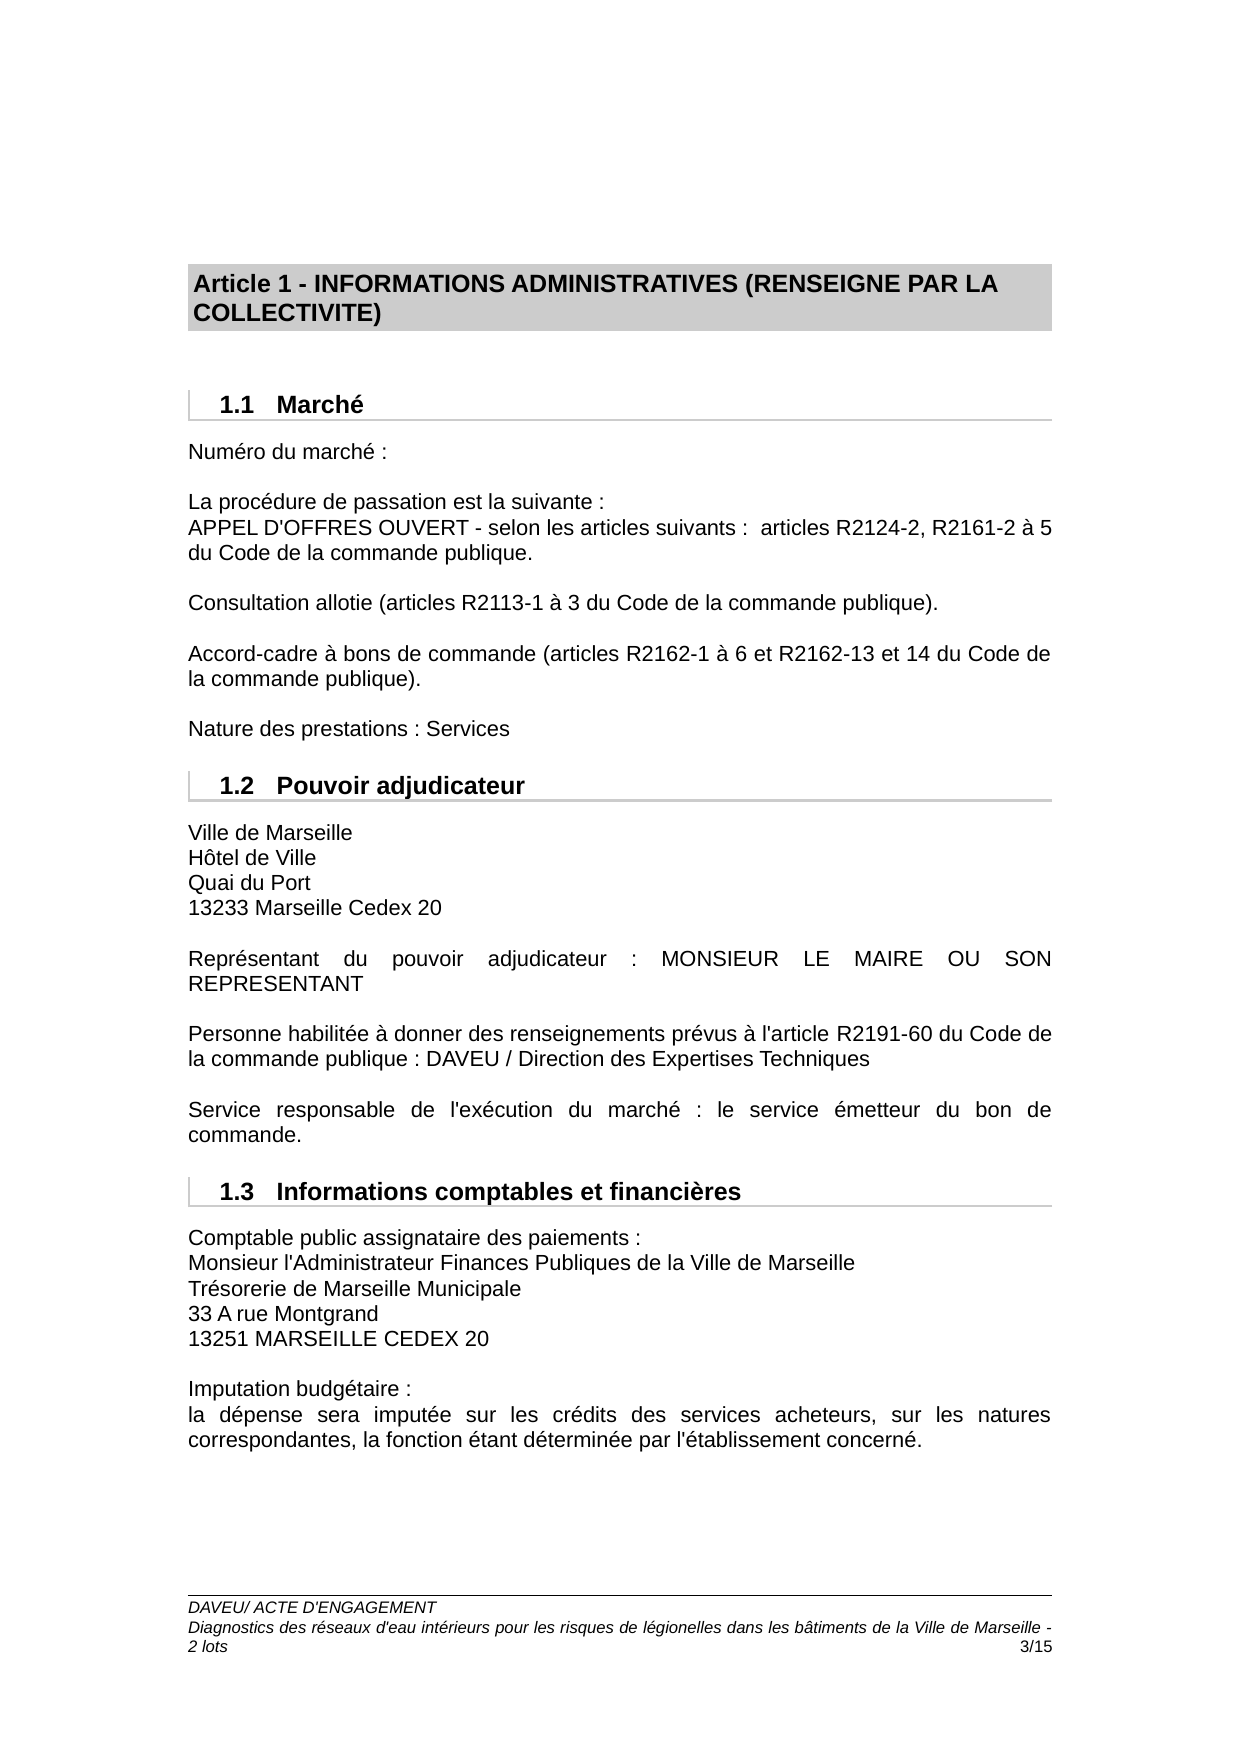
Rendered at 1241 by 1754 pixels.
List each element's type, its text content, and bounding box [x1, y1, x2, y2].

text Comptable public assignataire des paiements : [188, 1225, 1052, 1250]
text Ville de Marseille [188, 819, 1052, 844]
subtitle Pouvoir adjudicateur [190, 771, 1052, 799]
text La procédure de passation est la suivante : [188, 489, 1052, 514]
text Représentant du pouvoir adjudicateur : MONSIEUR LE MAIRE OU SON REPRESENTANT [188, 945, 1052, 996]
text Service responsable de l'exécution du marché : le service émetteur du bon de commande. [188, 1097, 1052, 1147]
text Imputation budgétaire : [188, 1376, 1052, 1402]
text Accord-cadre à bons de commande (articles R2162-1 à 6 et R2162-13 et 14 du Code de la commande publique). [188, 641, 1052, 691]
text Consultation allotie (articles R2113-1 à 3 du Code de la commande publique). [188, 590, 1052, 615]
text Monsieur l'Administrateur Finances Publiques de la Ville de Marseille [188, 1250, 1052, 1276]
text Hôtel de Ville [188, 844, 1052, 870]
text 13251 MARSEILLE CEDEX 20 [188, 1326, 1052, 1351]
subtitle INFORMATIONS ADMINISTRATIVES (RENSEIGNE PAR LA COLLECTIVITE) [190, 266, 1050, 329]
text Nature des prestations : Services [188, 716, 1052, 741]
subtitle Marché [190, 390, 1052, 419]
subtitle Informations comptables et financières [190, 1177, 1052, 1205]
text 13233 Marseille Cedex 20 [188, 895, 1052, 920]
text Trésorerie de Marseille Municipale [188, 1276, 1052, 1301]
text APPEL D'OFFRES OUVERT - selon les articles suivants : articles R2124-2, R2161-2 à 5 du Code de la commande publique. [188, 514, 1052, 565]
text Numéro du marché : [188, 439, 1052, 464]
text Personne habilitée à donner des renseignements prévus à l'article R2191-60 du Code de la commande publique : DAVEU / Direction des Expertises Techniques [188, 1021, 1052, 1071]
text Quai du Port [188, 870, 1052, 895]
text 33 A rue Montgrand [188, 1301, 1052, 1326]
text la dépense sera imputée sur les crédits des services acheteurs, sur les natures correspondantes, la fonction étant déterminée par l'établissement concerné. [188, 1402, 1052, 1452]
